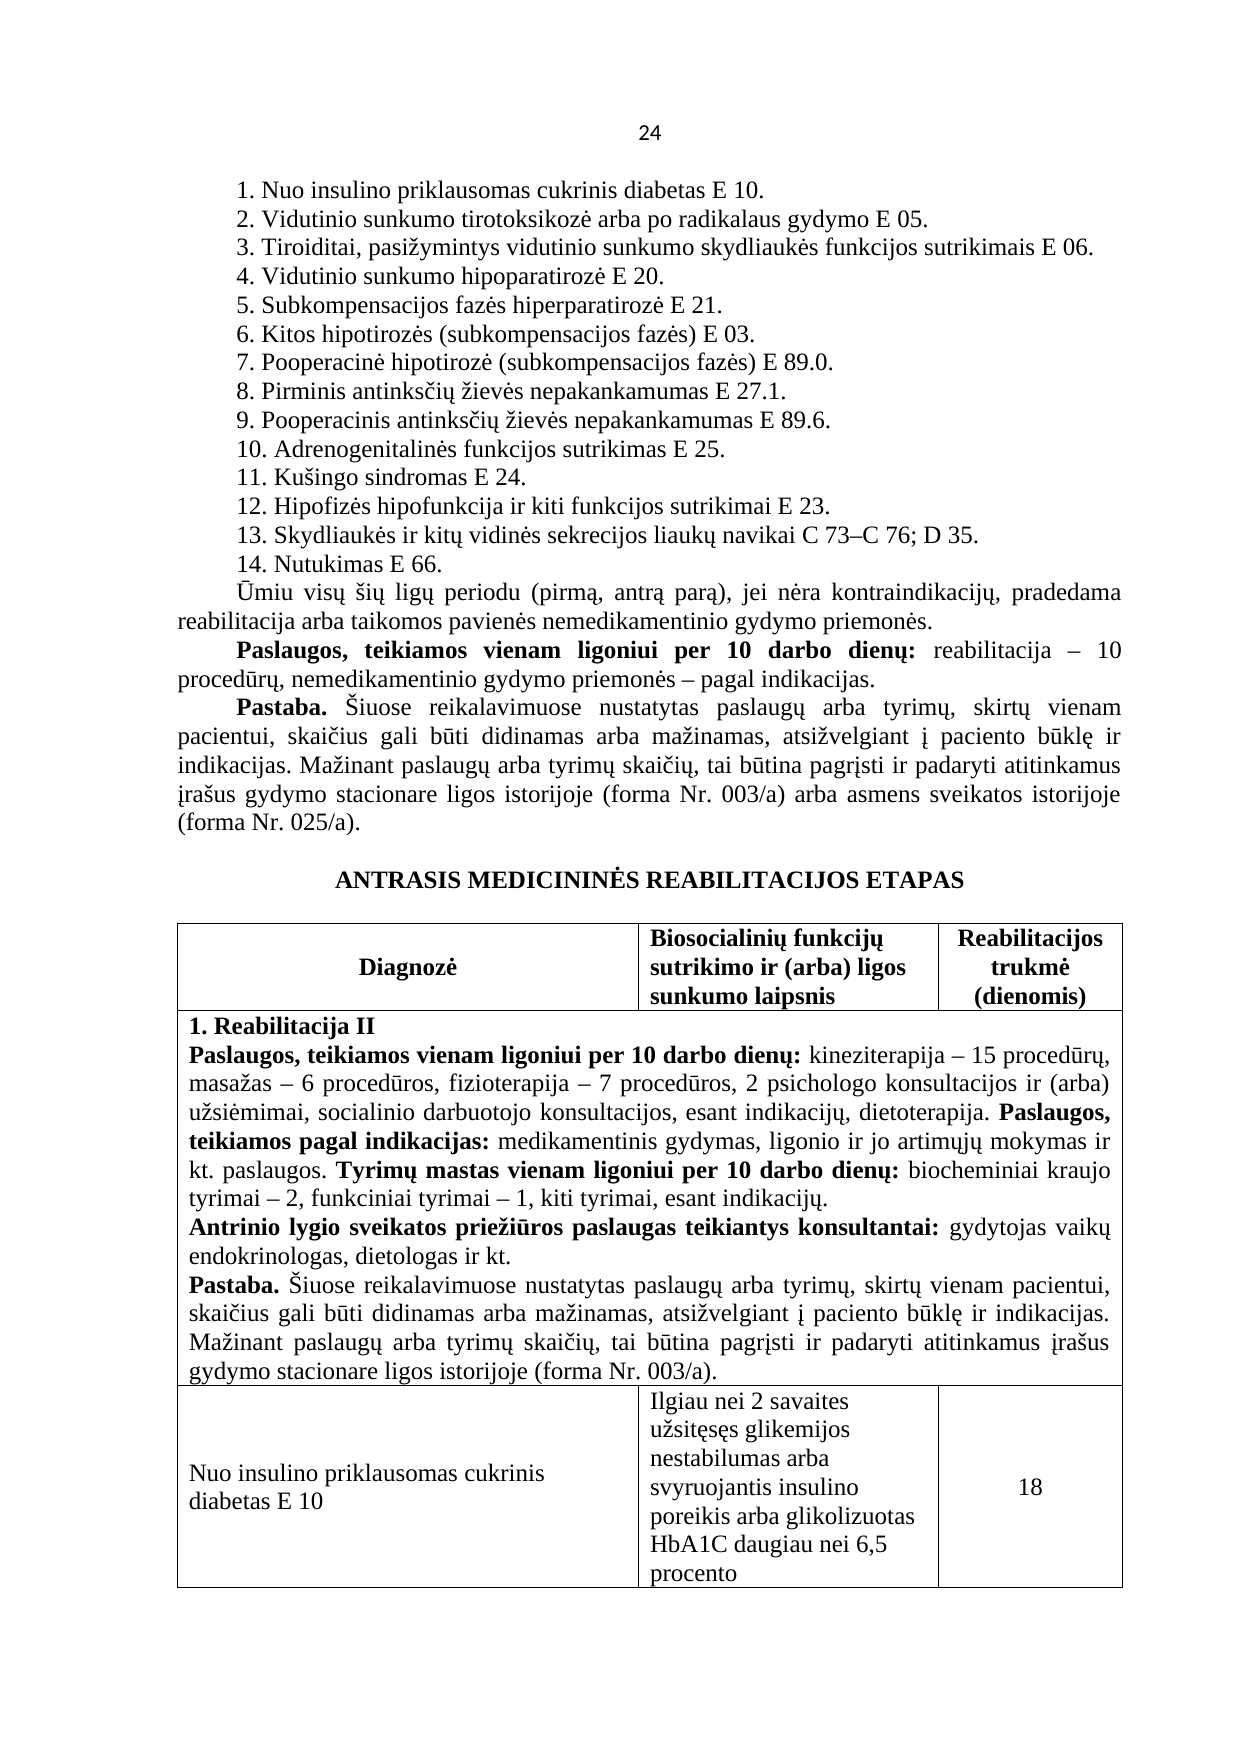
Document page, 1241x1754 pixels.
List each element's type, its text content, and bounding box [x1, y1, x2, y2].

text Pastaba. Šiuose reikalavimuose nustatytas paslaugų arba tyrimų, skirtų vienam pacientui, skaičius gali būti didinamas arba mažinamas, atsižvelgiant į paciento būklę ir indikacijas. Mažinant paslaugų arba tyrimų skaičių, tai būtina pagrįsti ir padaryti atitinkamus įrašus gydymo stacionare ligos istorijoje (forma Nr. 003/a) arba asmens sveikatos istorijoje (forma Nr. 025/a). [177, 692, 1122, 836]
text Antrasis MEDICININĖS REABILITACIJOS ETAPAS [177, 865, 1122, 894]
table_cell Nuo insulino priklausomas cukrinis diabetas E 10 [178, 1386, 638, 1587]
table_header Diagnozė [178, 924, 638, 1010]
table_cell 18 [939, 1386, 1122, 1587]
text 5. Subkompensacijos fazės hiperparatirozė E 21. [177, 290, 1122, 319]
table_cell 1. Reabilitacija II Paslaugos, teikiamos vienam ligoniui per 10 darbo dienų: kineziterapija – 15 procedūrų, masažas – 6 procedūros, fizioterapija – 7 procedūros, 2 psichologo konsultacijos ir (arba) užsiėmimai, socialinio darbuotojo konsultacijos, esant indikacijų, dietoterapija. Paslaugos, teikiamos pagal indikacijas: medikamentinis gydymas, ligonio ir jo artimųjų mokymas ir kt. paslaugos. Tyrimų mastas vienam ligoniui per 10 darbo dienų: biocheminiai kraujo tyrimai – 2, funkciniai tyrimai – 1, kiti tyrimai, esant indikacijų. Antrinio lygio sveikatos priežiūros paslaugas teikiantys konsultantai: gydytojas vaikų endokrinologas, dietologas ir kt. Pastaba. Šiuose reikalavimuose nustatytas paslaugų arba tyrimų, skirtų vienam pacientui, skaičius gali būti didinamas arba mažinamas, atsižvelgiant į paciento būklę ir indikacijas. Mažinant paslaugų arba tyrimų skaičių, tai būtina pagrįsti ir padaryti atitinkamus įrašus gydymo stacionare ligos istorijoje (forma Nr. 003/a). [178, 1011, 1122, 1385]
table_header Biosocialinių funkcijų sutrikimo ir (arba) ligos sunkumo laipsnis [639, 924, 938, 1010]
text 8. Pirminis antinksčių žievės nepakankamumas E 27.1. [177, 376, 1122, 405]
text 2. Vidutinio sunkumo tirotoksikozė arba po radikalaus gydymo E 05. [177, 204, 1122, 232]
table_header Reabilitacijos trukmė (dienomis) [939, 924, 1122, 1010]
text 7. Pooperacinė hipotirozė (subkompensacijos fazės) E 89.0. [177, 347, 1122, 376]
text 6. Kitos hipotirozės (subkompensacijos fazės) E 03. [177, 319, 1122, 347]
text 14. Nutukimas E 66. [177, 549, 1122, 577]
text Paslaugos, teikiamos vienam ligoniui per 10 darbo dienų: reabilitacija – 10 procedūrų, nemedikamentinio gydymo priemonės – pagal indikacijas. [177, 635, 1122, 692]
text 4. Vidutinio sunkumo hipoparatirozė E 20. [177, 261, 1122, 290]
text 12. Hipofizės hipofunkcija ir kiti funkcijos sutrikimai E 23. [177, 491, 1122, 520]
text 9. Pooperacinis antinksčių žievės nepakankamumas E 89.6. [177, 405, 1122, 434]
text 13. Skydliaukės ir kitų vidinės sekrecijos liaukų navikai C 73–C 76; D 35. [177, 520, 1122, 549]
text 10. Adrenogenitalinės funkcijos sutrikimas E 25. [177, 434, 1122, 462]
table_cell Ilgiau nei 2 savaites užsitęsęs glikemijos nestabilumas arba svyruojantis insulino poreikis arba glikolizuotas HbA1C daugiau nei 6,5 procento [639, 1386, 938, 1587]
text 1. Nuo insulino priklausomas cukrinis diabetas E 10. [177, 175, 1122, 204]
text Ūmiu visų šių ligų periodu (pirmą, antrą parą), jei nėra kontraindikacijų, pradedama reabilitacija arba taikomos pavienės nemedikamentinio gydymo priemonės. [177, 577, 1122, 635]
text 11. Kušingo sindromas E 24. [177, 462, 1122, 491]
text 3. Tiroiditai, pasižymintys vidutinio sunkumo skydliaukės funkcijos sutrikimais E 06. [177, 232, 1122, 261]
